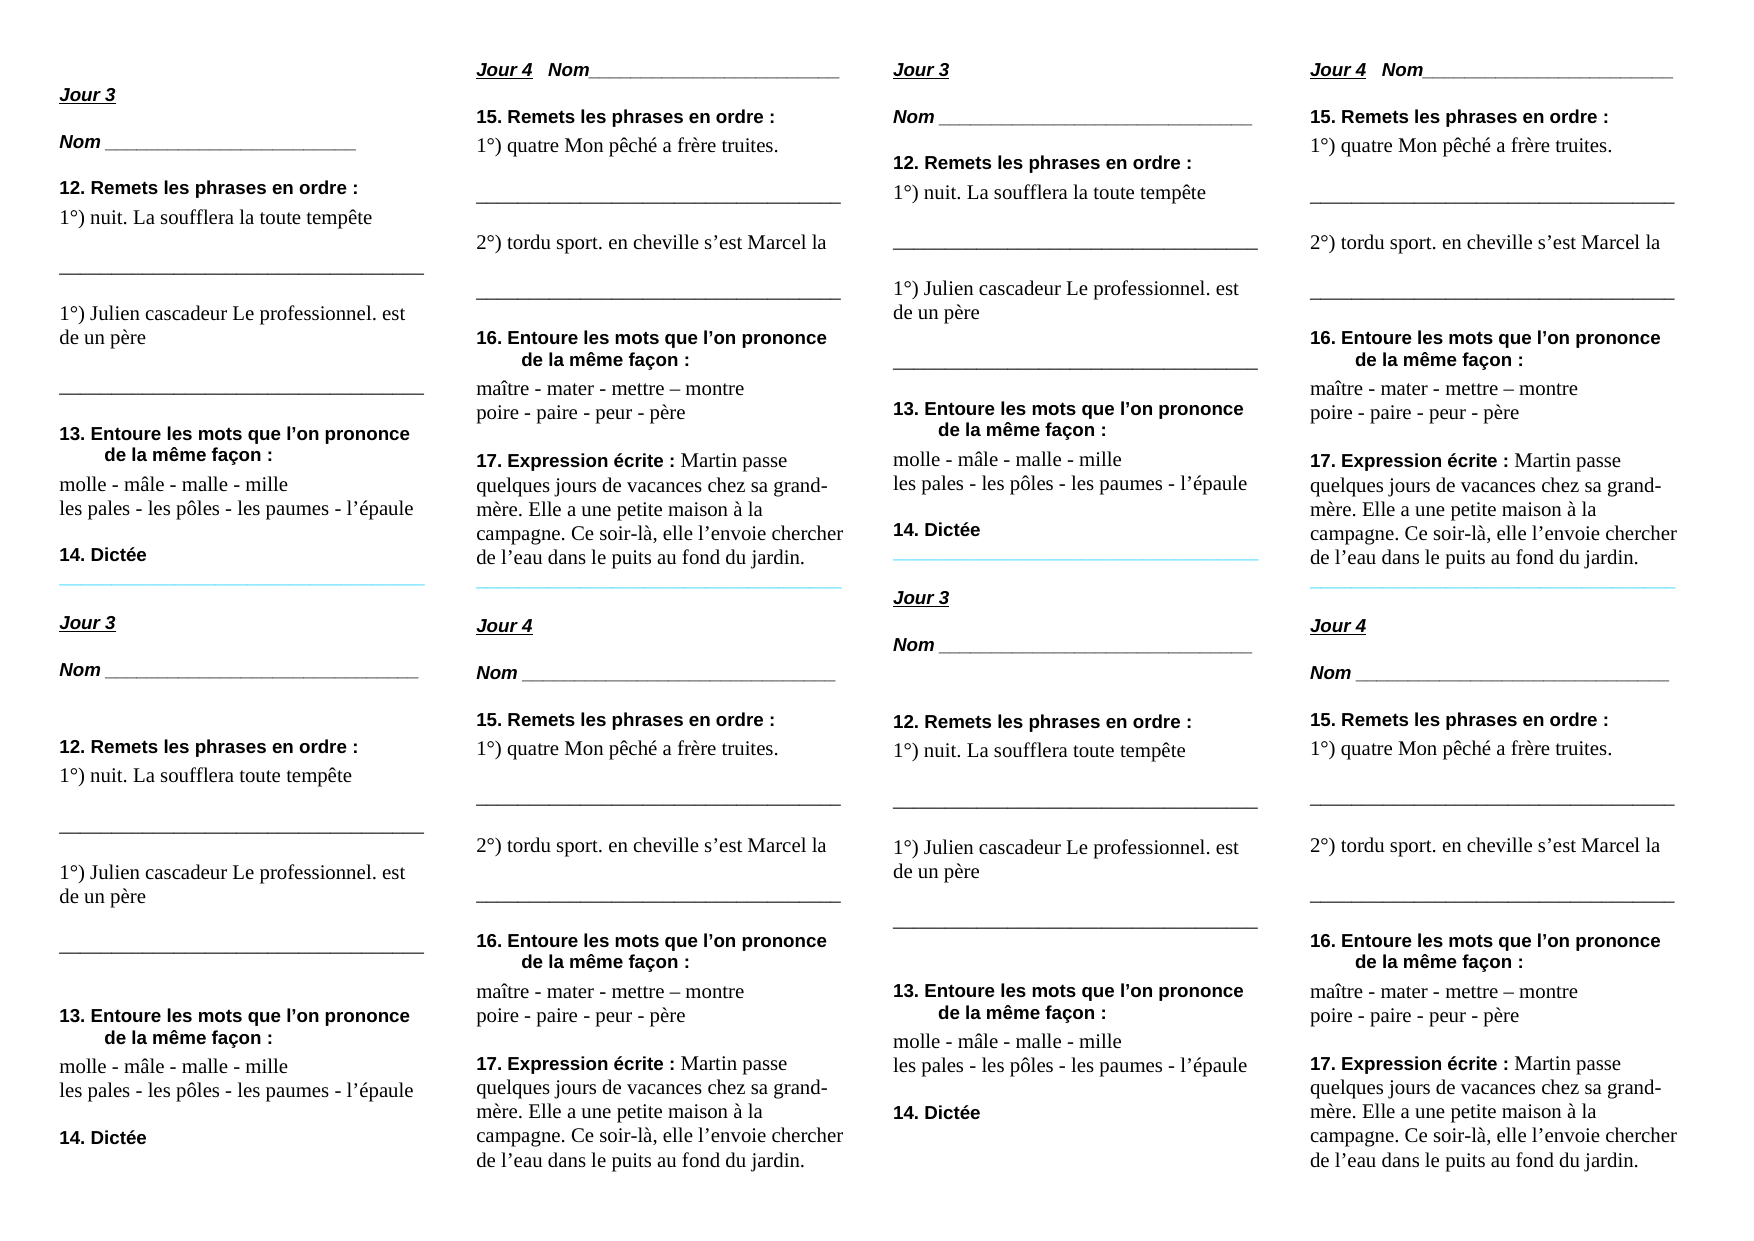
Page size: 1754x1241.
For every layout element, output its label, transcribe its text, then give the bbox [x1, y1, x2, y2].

subtitle 16. Entoure les mots que l’on prononce de la même façon : [1310, 930, 1679, 973]
text 1°) quatre Mon pêché a frère truites. [476, 133, 846, 157]
subtitle 13. Entoure les mots que l’on prononce de la même façon : [893, 980, 1262, 1023]
text 17. Expression écrite : Martin passe quelques jours de vacances chez sa grand-mère. Elle a une petite maison à la campagne. Ce soir-là, elle l’envoie chercher de l’eau dans le puits au fond du jardin. [1310, 1051, 1679, 1172]
text molle - mâle - malle - mille [59, 1054, 429, 1078]
subtitle Jour 4 [1310, 615, 1679, 637]
text ___________________________________ [893, 541, 1262, 562]
text ___________________________________ [1310, 182, 1679, 206]
subtitle Jour 3 [59, 612, 429, 634]
text ___________________________________ [59, 566, 429, 587]
text molle - mâle - malle - mille [59, 472, 429, 496]
text 1°) nuit. La soufflera toute tempête [59, 763, 429, 787]
text maître - mater - mettre – montre [476, 979, 846, 1003]
subtitle 12. Remets les phrases en ordre : [59, 736, 429, 757]
subtitle 13. Entoure les mots que l’on prononce de la même façon : [59, 1005, 429, 1048]
subtitle 15. Remets les phrases en ordre : [1310, 106, 1679, 127]
text 2°) tordu sport. en cheville s’est Marcel la [1310, 832, 1679, 857]
text 1°) Julien cascadeur Le professionnel. est de un père [893, 276, 1262, 324]
text 14. Dictée [59, 544, 429, 566]
text ___________________________________ [59, 812, 429, 836]
subtitle 16. Entoure les mots que l’on prononce de la même façon : [1310, 327, 1679, 370]
text ___________________________________ [1310, 784, 1679, 808]
text ___________________________________ [476, 278, 846, 302]
text 2°) tordu sport. en cheville s’est Marcel la [476, 832, 846, 857]
subtitle 13. Entoure les mots que l’on prononce de la même façon : [893, 397, 1262, 441]
text poire - paire - peur - père [476, 400, 846, 424]
text 1°) quatre Mon pêché a frère truites. [1310, 133, 1679, 157]
text ___________________________________ [893, 787, 1262, 811]
text ___________________________________ [893, 348, 1262, 372]
text 14. Dictée [893, 519, 1262, 541]
text 1°) nuit. La soufflera la toute tempête [59, 205, 429, 229]
text 17. Expression écrite : Martin passe quelques jours de vacances chez sa grand-mère. Elle a une petite maison à la campagne. Ce soir-là, elle l’envoie chercher de l’eau dans le puits au fond du jardin. [476, 1051, 846, 1172]
text 17. Expression écrite : Martin passe quelques jours de vacances chez sa grand-mère. Elle a une petite maison à la campagne. Ce soir-là, elle l’envoie chercher de l’eau dans le puits au fond du jardin. [476, 448, 846, 569]
subtitle 16. Entoure les mots que l’on prononce de la même façon : [476, 327, 846, 370]
text poire - paire - peur - père [476, 1003, 846, 1027]
subtitle Nom ______________________________ [1310, 662, 1679, 683]
text ___________________________________ [476, 182, 846, 206]
text ___________________________________ [893, 228, 1262, 252]
text ___________________________________ [476, 881, 846, 905]
text ___________________________________ [476, 569, 846, 590]
subtitle Nom ______________________________ [59, 659, 429, 680]
text ___________________________________ [1310, 881, 1679, 905]
subtitle 13. Entoure les mots que l’on prononce de la même façon : [59, 422, 429, 466]
subtitle 12. Remets les phrases en ordre : [59, 177, 429, 199]
subtitle 12. Remets les phrases en ordre : [893, 711, 1262, 732]
subtitle Jour 3 [59, 84, 429, 106]
subtitle 16. Entoure les mots que l’on prononce de la même façon : [476, 930, 846, 973]
text 1°) nuit. La soufflera la toute tempête [893, 180, 1262, 204]
subtitle Nom ______________________________ [893, 634, 1262, 655]
text maître - mater - mettre – montre [1310, 376, 1679, 400]
subtitle 15. Remets les phrases en ordre : [476, 708, 846, 730]
text ___________________________________ [59, 932, 429, 956]
text 1°) nuit. La soufflera toute tempête [893, 738, 1262, 762]
text 2°) tordu sport. en cheville s’est Marcel la [1310, 230, 1679, 254]
text poire - paire - peur - père [1310, 400, 1679, 424]
text 14. Dictée [893, 1102, 1262, 1123]
text ___________________________________ [59, 373, 429, 397]
subtitle Jour 3 [893, 59, 1262, 81]
subtitle Nom ______________________________ [893, 106, 1262, 127]
text ___________________________________ [476, 784, 846, 808]
text poire - paire - peur - père [1310, 1003, 1679, 1027]
text les pales - les pôles - les paumes - l’épaule [59, 496, 429, 520]
text les pales - les pôles - les paumes - l’épaule [893, 1053, 1262, 1077]
subtitle Jour 4 Nom________________________ [476, 59, 846, 81]
text 1°) Julien cascadeur Le professionnel. est de un père [893, 835, 1262, 883]
text ___________________________________ [893, 907, 1262, 931]
text les pales - les pôles - les paumes - l’épaule [59, 1078, 429, 1102]
text 14. Dictée [59, 1127, 429, 1148]
subtitle Jour 3 [893, 587, 1262, 609]
text molle - mâle - malle - mille [893, 447, 1262, 471]
text les pales - les pôles - les paumes - l’épaule [893, 471, 1262, 495]
text molle - mâle - malle - mille [893, 1029, 1262, 1053]
text 2°) tordu sport. en cheville s’est Marcel la [476, 230, 846, 254]
subtitle Nom ______________________________ [476, 662, 846, 683]
text 1°) quatre Mon pêché a frère truites. [476, 736, 846, 760]
subtitle 15. Remets les phrases en ordre : [1310, 708, 1679, 730]
text 1°) quatre Mon pêché a frère truites. [1310, 736, 1679, 760]
text ___________________________________ [59, 253, 429, 277]
text ___________________________________ [1310, 569, 1679, 590]
subtitle Jour 4 Nom________________________ [1310, 59, 1679, 81]
subtitle Nom ________________________ [59, 131, 429, 152]
text 17. Expression écrite : Martin passe quelques jours de vacances chez sa grand-mère. Elle a une petite maison à la campagne. Ce soir-là, elle l’envoie chercher de l’eau dans le puits au fond du jardin. [1310, 448, 1679, 569]
text ___________________________________ [1310, 278, 1679, 302]
subtitle 12. Remets les phrases en ordre : [893, 152, 1262, 174]
text maître - mater - mettre – montre [1310, 979, 1679, 1003]
subtitle Jour 4 [476, 615, 846, 637]
text 1°) Julien cascadeur Le professionnel. est de un père [59, 860, 429, 908]
subtitle 15. Remets les phrases en ordre : [476, 106, 846, 127]
text maître - mater - mettre – montre [476, 376, 846, 400]
text 1°) Julien cascadeur Le professionnel. est de un père [59, 301, 429, 349]
